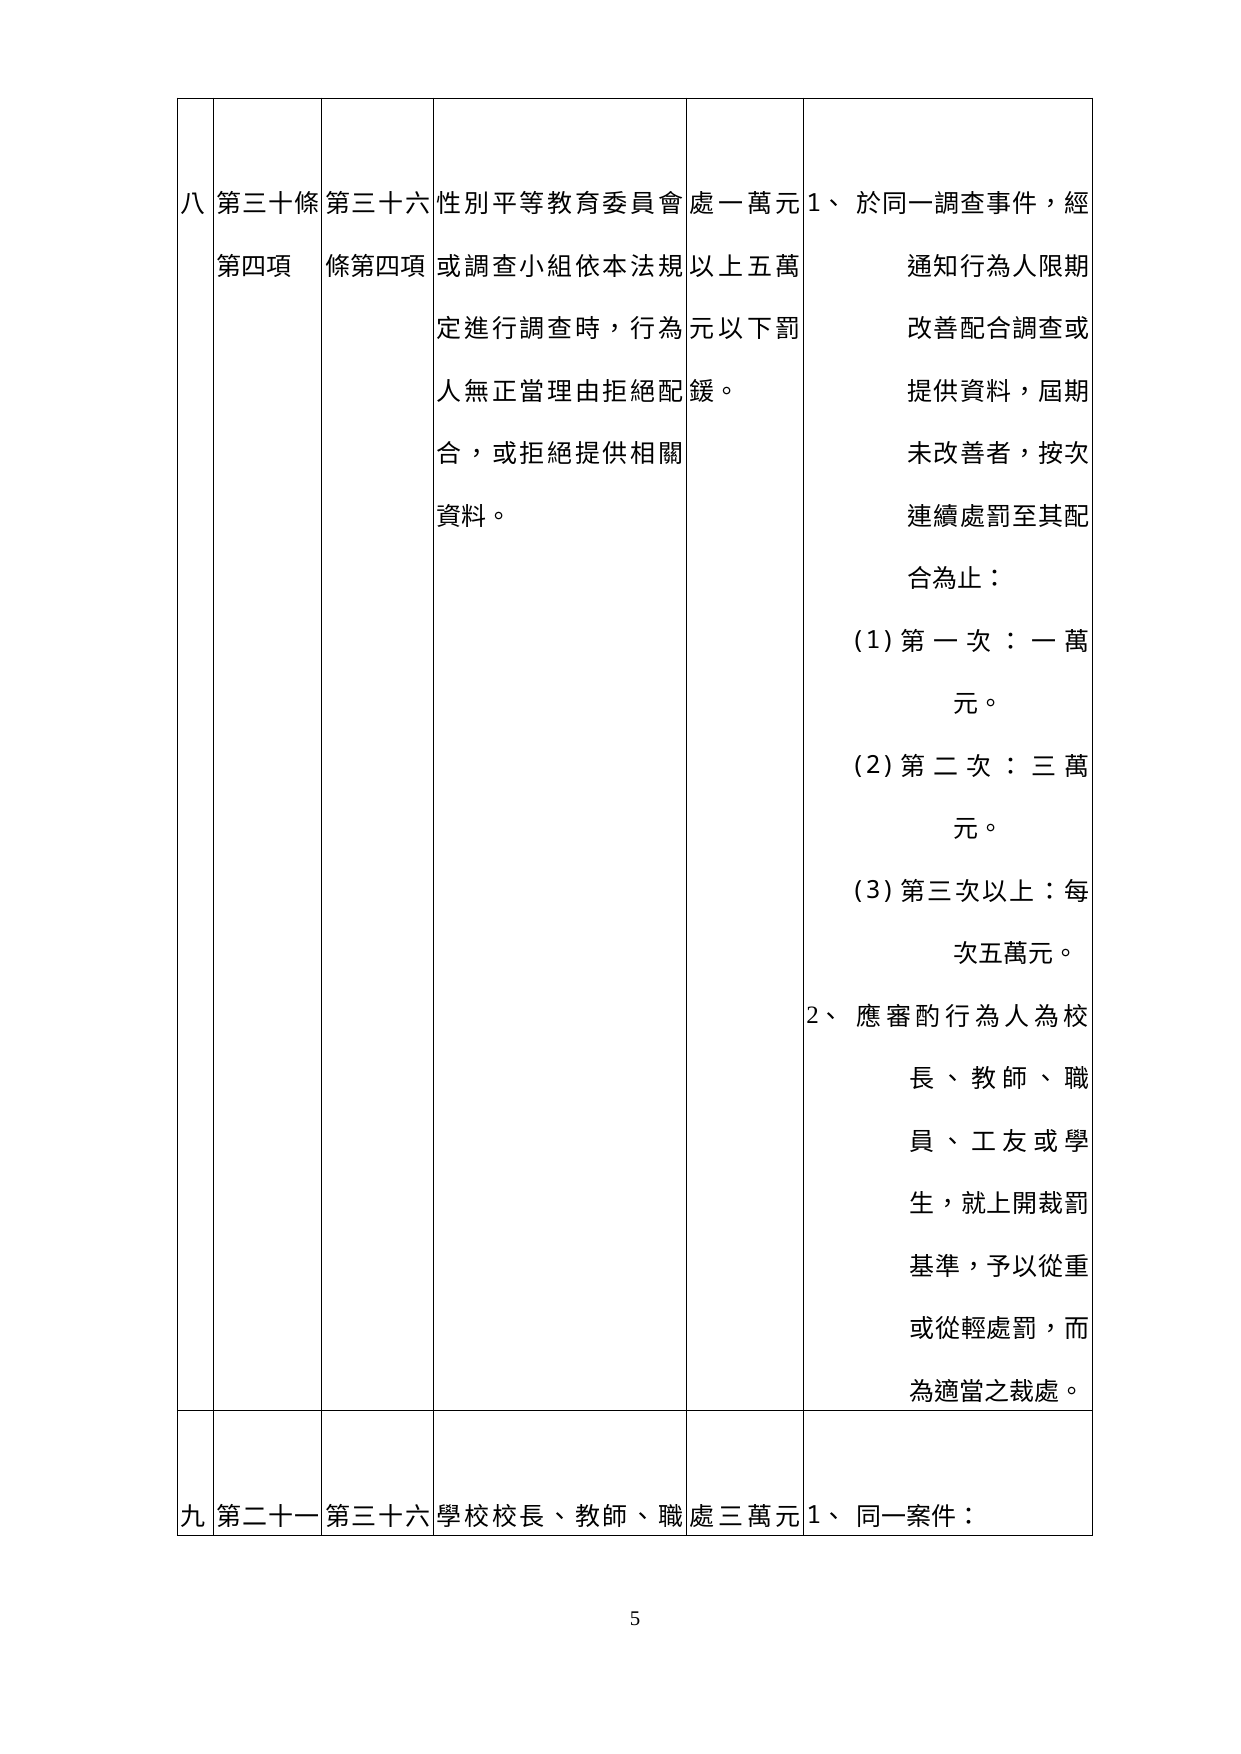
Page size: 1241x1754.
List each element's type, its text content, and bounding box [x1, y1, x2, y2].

table_cell 學校校長、教師、職 [434, 1411, 686, 1535]
table_cell 於同一調查事件，經通知行為人限期改善配合調查或提供資料，屆期未改善者，按次連續處罰至其配合為止： 第一次：一萬元。 第二次：三萬元。 第三次以上：每次五萬元。 應審酌行為人為校長、教師、職員、工友或學生，就上開裁罰基準，予以從重或從輕處罰，而為適當之裁處。 [804, 99, 1092, 1410]
table_cell 第三十條第四項 [214, 99, 321, 1410]
table_cell 八 [178, 99, 213, 1410]
table_cell 同一案件： 延誤未滿四十八小時者處三萬元。 延誤四十八小時以上未滿九十六小時者處六萬元。 延誤九十六小時以上未滿一百六十八小時者處九萬元。 延誤一百六十八小時以上者處十二萬元。 延誤一百六十八小時以上且情節重大者處十五萬元。 一年內有二案件以上延誤通報二十四小時以上者，自第二案起，每次處十五萬元罰鍰。 有下列情形之一者，得處三萬元罰鍰： 該人員到該校服務次日起二個月內發生延誤通報情事。 延誤未滿一百六十八小時，期間內遇有通報分類之緊急事件或甲級事件。 已進行社政通報或已由其他相關單位介入處理。 [804, 1411, 1092, 1535]
table_cell 處一萬元以上五萬元以下罰鍰。 [687, 99, 803, 1410]
table_cell 處三萬元 [687, 1411, 803, 1535]
table_cell 第三十六 [322, 1411, 433, 1535]
table_cell 第三十六條第四項 [322, 99, 433, 1410]
table_cell 第二十一 [214, 1411, 321, 1535]
table_cell 性別平等教育委員會或調查小組依本法規定進行調查時，行為人無正當理由拒絕配合，或拒絕提供相關資料。 [434, 99, 686, 1410]
table_cell 九 [178, 1411, 213, 1535]
